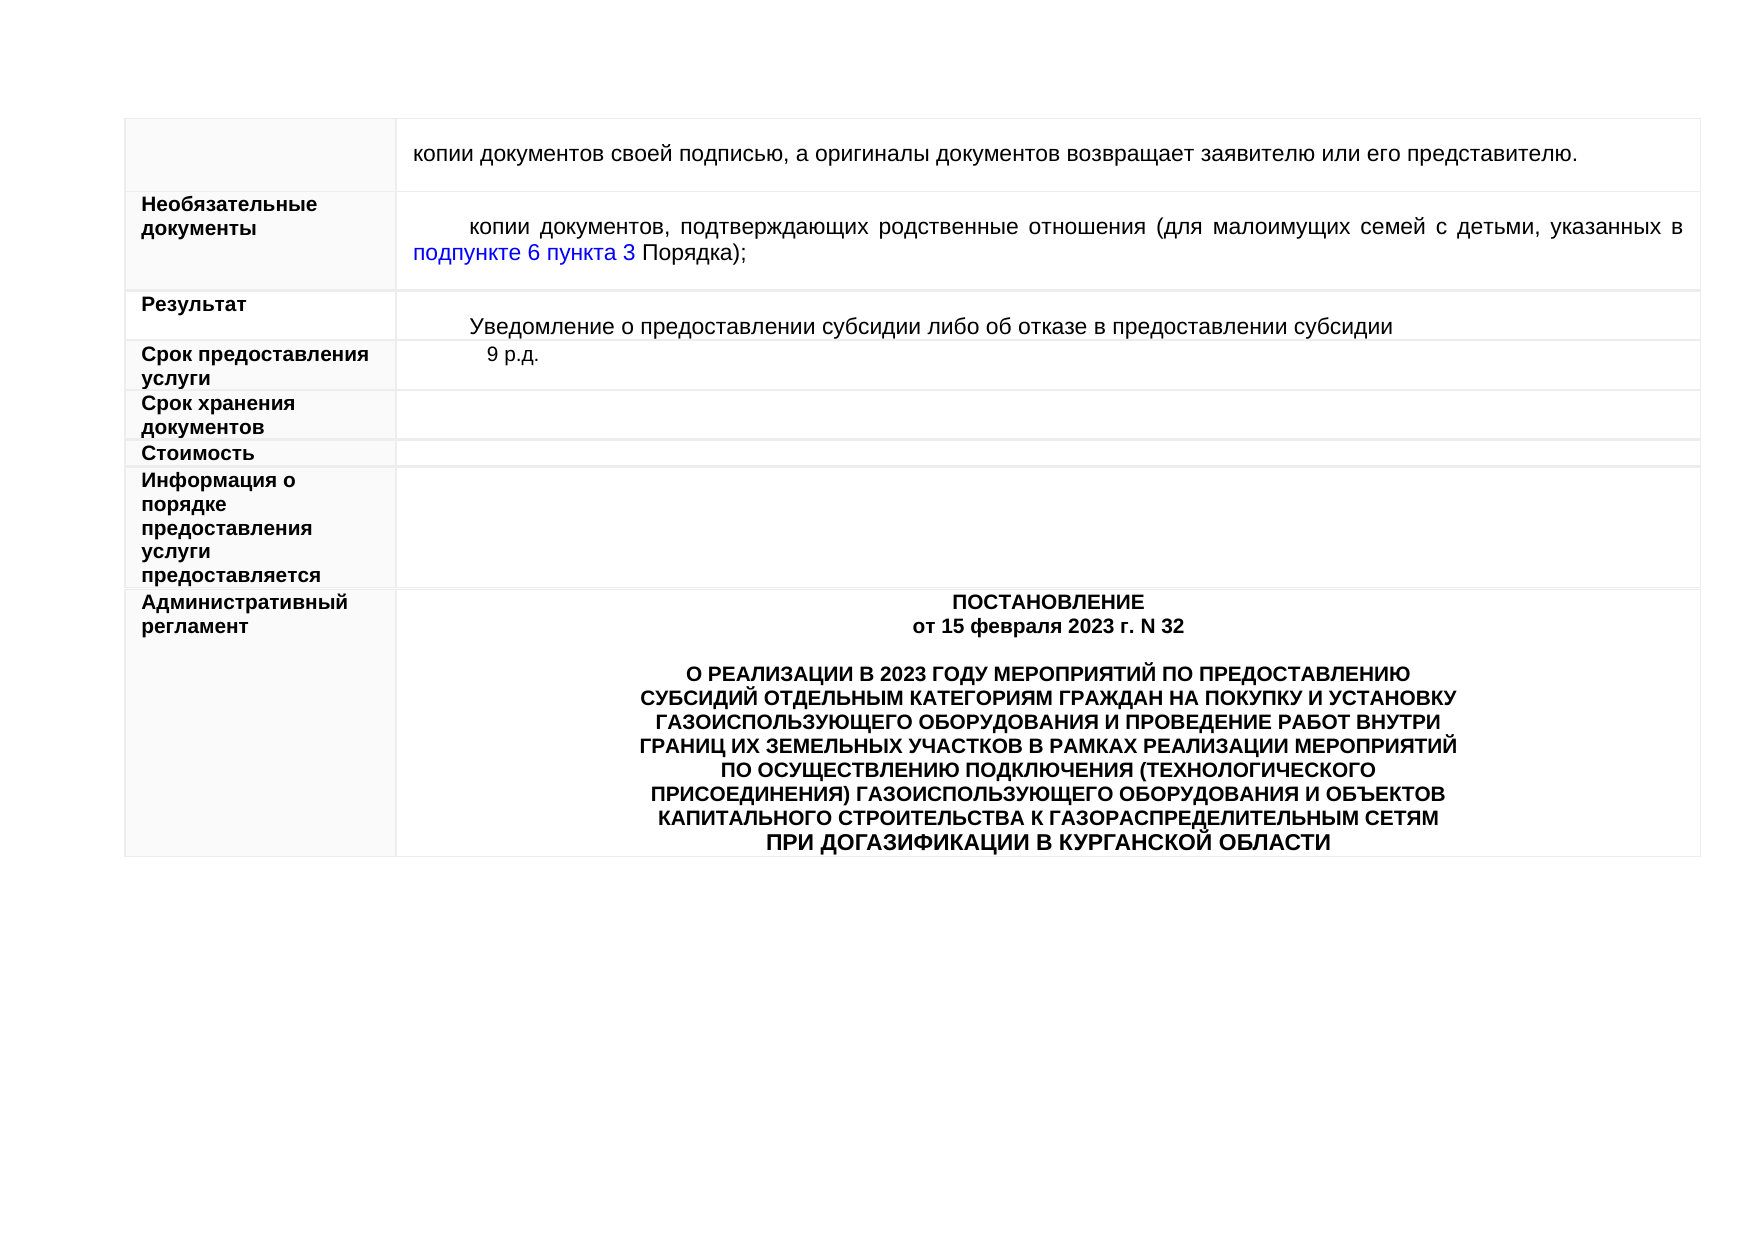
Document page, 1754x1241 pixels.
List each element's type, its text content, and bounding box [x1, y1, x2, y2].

table_cell Необязательные документы [126, 192, 395, 289]
table_cell Стоимость [126, 441, 395, 465]
table_cell Срок хранения документов [126, 391, 395, 438]
table_cell [397, 468, 1700, 587]
table_cell Уведомление о предоставлении субсидии либо об отказе в предоставлении субсидии [397, 292, 1700, 339]
table_cell ПОСТАНОВЛЕНИЕ от 15 февраля 2023 г. N 32 О РЕАЛИЗАЦИИ В 2023 ГОДУ МЕРОПРИЯТИЙ ПО ПРЕДОСТАВЛЕНИЮ СУБСИДИЙ ОТДЕЛЬНЫМ КАТЕГОРИЯМ ГРАЖДАН НА ПОКУПКУ И УСТАНОВКУ ГАЗОИСПОЛЬЗУЮЩЕГО ОБОРУДОВАНИЯ И ПРОВЕДЕНИЕ РАБОТ ВНУТРИ ГРАНИЦ ИХ ЗЕМЕЛЬНЫХ УЧАСТКОВ В РАМКАХ РЕАЛИЗАЦИИ МЕРОПРИЯТИЙ ПО ОСУЩЕСТВЛЕНИЮ ПОДКЛЮЧЕНИЯ (ТЕХНОЛОГИЧЕСКОГО ПРИСОЕДИНЕНИЯ) ГАЗОИСПОЛЬЗУЮЩЕГО ОБОРУДОВАНИЯ И ОБЪЕКТОВ КАПИТАЛЬНОГО СТРОИТЕЛЬСТВА К ГАЗОРАСПРЕДЕЛИТЕЛЬНЫМ СЕТЯМ ПРИ ДОГАЗИФИКАЦИИ В КУРГАНСКОЙ ОБЛАСТИ [397, 590, 1700, 856]
table_cell [397, 391, 1700, 438]
table_cell [126, 119, 395, 191]
table_cell Административный регламент [126, 590, 395, 856]
table_cell Результат [126, 292, 395, 339]
table_cell копии документов, подтверждающих родственные отношения (для малоимущих семей с детьми, указанных в подпункте 6 пункта 3 Порядка); [397, 192, 1700, 289]
table_cell 9 р.д. [397, 341, 1700, 389]
table_cell [397, 441, 1700, 465]
table_cell Информация о порядке предоставления услуги предоставляется [126, 468, 395, 587]
table_cell Срок предоставления услуги [126, 341, 395, 389]
table_cell копии документов своей подписью, а оригиналы документов возвращает заявителю или его представителю. [397, 119, 1700, 191]
